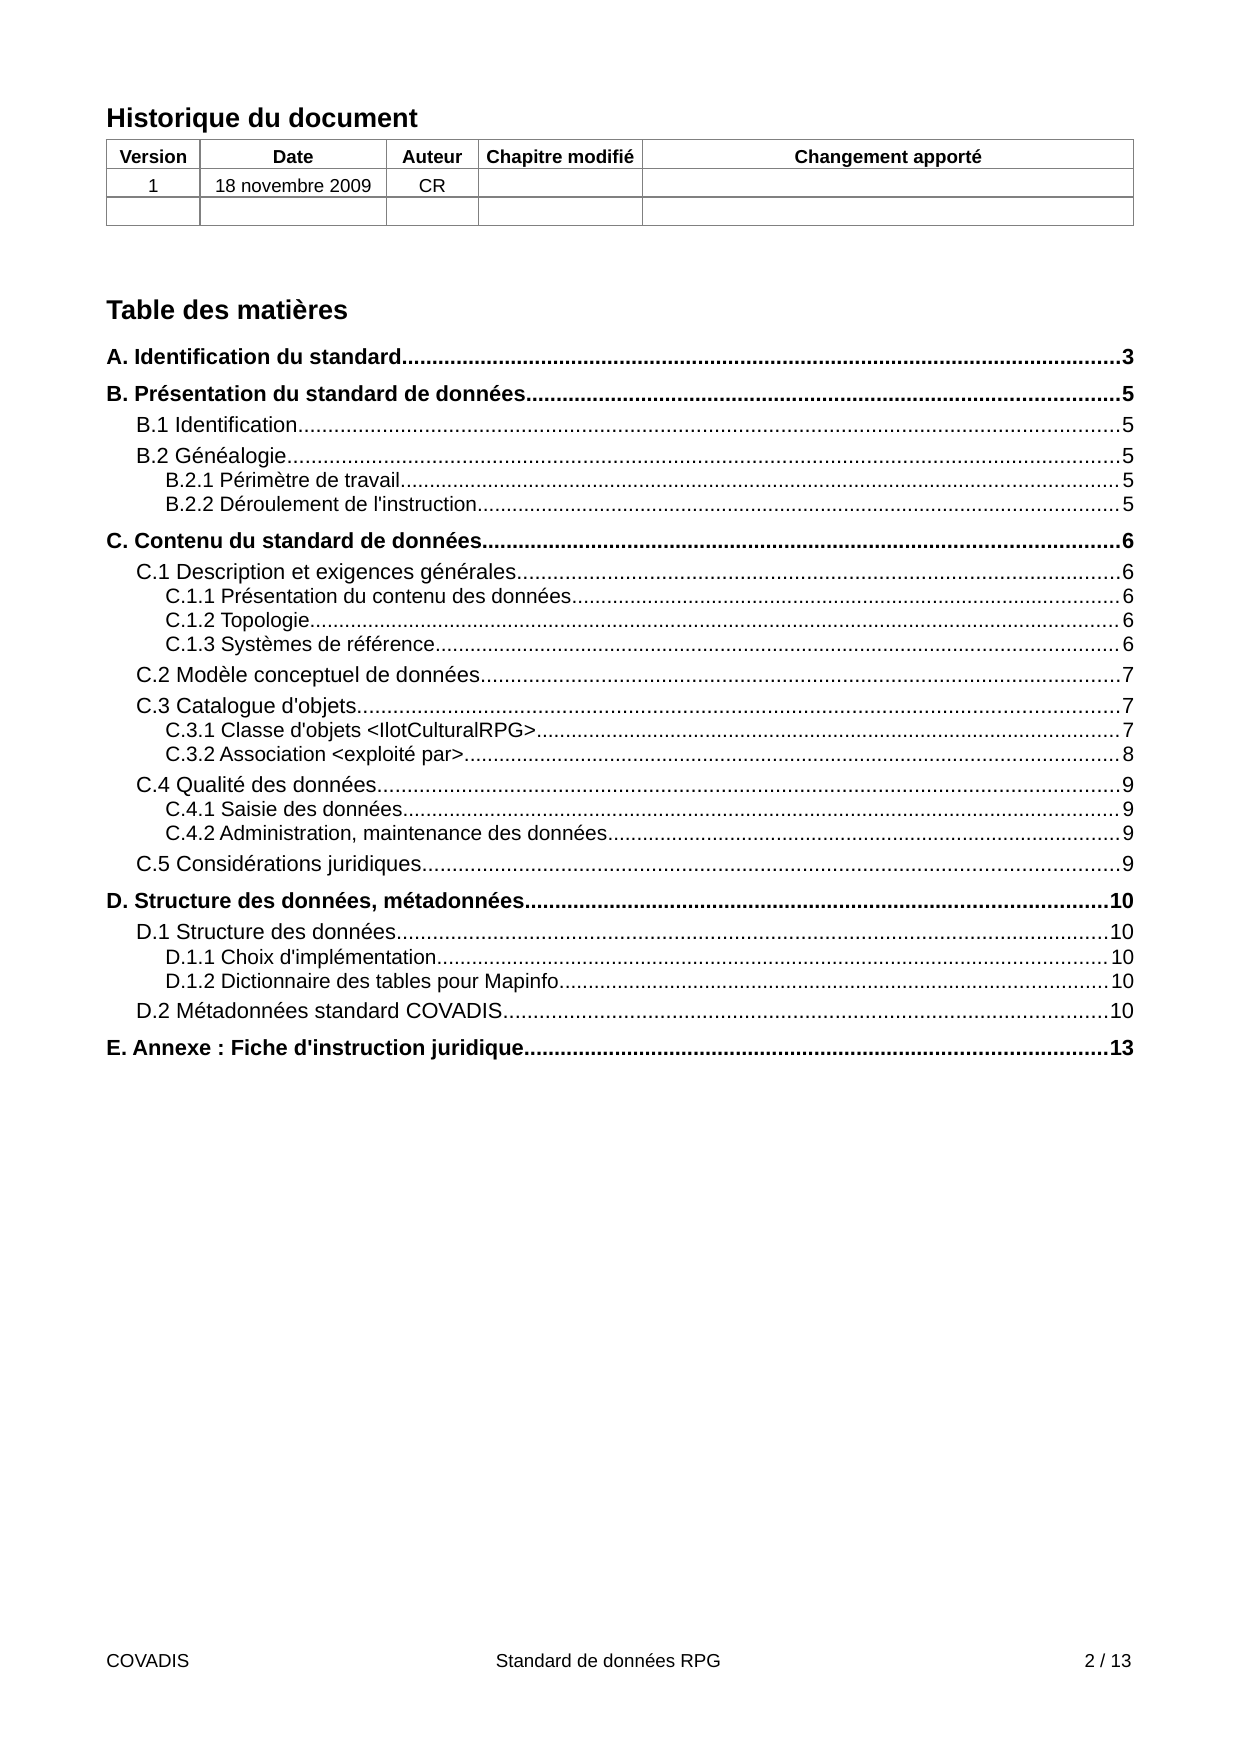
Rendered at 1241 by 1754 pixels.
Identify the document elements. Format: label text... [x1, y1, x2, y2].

table_cell [643, 198, 1133, 225]
text C.4.1 Saisie des données 9 [165, 797, 1134, 821]
text C. Contenu du standard de données 6 [106, 528, 1134, 553]
text D.1.2 Dictionnaire des tables pour Mapinfo 10 [165, 968, 1134, 992]
text D.2 Métadonnées standard COVADIS 10 [136, 998, 1134, 1023]
table_cell [201, 198, 386, 225]
text C.1 Description et exigences générales 6 [136, 559, 1134, 584]
text C.1.3 Systèmes de référence 6 [165, 632, 1134, 656]
text B. Présentation du standard de données 5 [106, 381, 1134, 406]
table_header Changement apporté [643, 140, 1133, 168]
text D. Structure des données, métadonnées 10 [106, 888, 1134, 913]
text C.4 Qualité des données 9 [136, 772, 1134, 797]
text C.1.2 Topologie 6 [165, 608, 1134, 632]
table_header Chapitre modifié [479, 140, 642, 168]
table_cell [479, 198, 642, 225]
table_header Version [107, 140, 199, 168]
text C.3.1 Classe d'objets <IlotCulturalRPG> 7 [165, 718, 1134, 742]
text B.2.2 Déroulement de l'instruction 5 [165, 492, 1134, 516]
table_cell 1 [107, 169, 199, 196]
text B.1 Identification 5 [136, 412, 1134, 437]
table_cell [643, 169, 1133, 196]
text C.1.1 Présentation du contenu des données 6 [165, 584, 1134, 608]
table_cell [479, 169, 642, 196]
table_cell 18 novembre 2009 [201, 169, 386, 196]
text A. Identification du standard 3 [106, 343, 1134, 369]
text E. Annexe : Fiche d'instruction juridique 13 [106, 1035, 1134, 1061]
text B.2 Généalogie 5 [136, 443, 1134, 468]
subtitle Table des matières [106, 294, 1134, 325]
table_header Date [201, 140, 386, 168]
subtitle Historique du document [106, 102, 1134, 133]
text C.3.2 Association <exploité par> 8 [165, 742, 1134, 766]
text D.1.1 Choix d'implémentation 10 [165, 944, 1134, 968]
text C.2 Modèle conceptuel de données 7 [136, 662, 1134, 687]
text B.2.1 Périmètre de travail 5 [165, 468, 1134, 492]
text D.1 Structure des données 10 [136, 919, 1134, 944]
text C.5 Considérations juridiques 9 [136, 851, 1134, 876]
table_header Auteur [387, 140, 478, 168]
table_cell [387, 198, 478, 225]
text C.4.2 Administration, maintenance des données 9 [165, 821, 1134, 845]
text C.3 Catalogue d'objets 7 [136, 693, 1134, 718]
table_cell CR [387, 169, 478, 196]
table_cell [107, 198, 199, 225]
